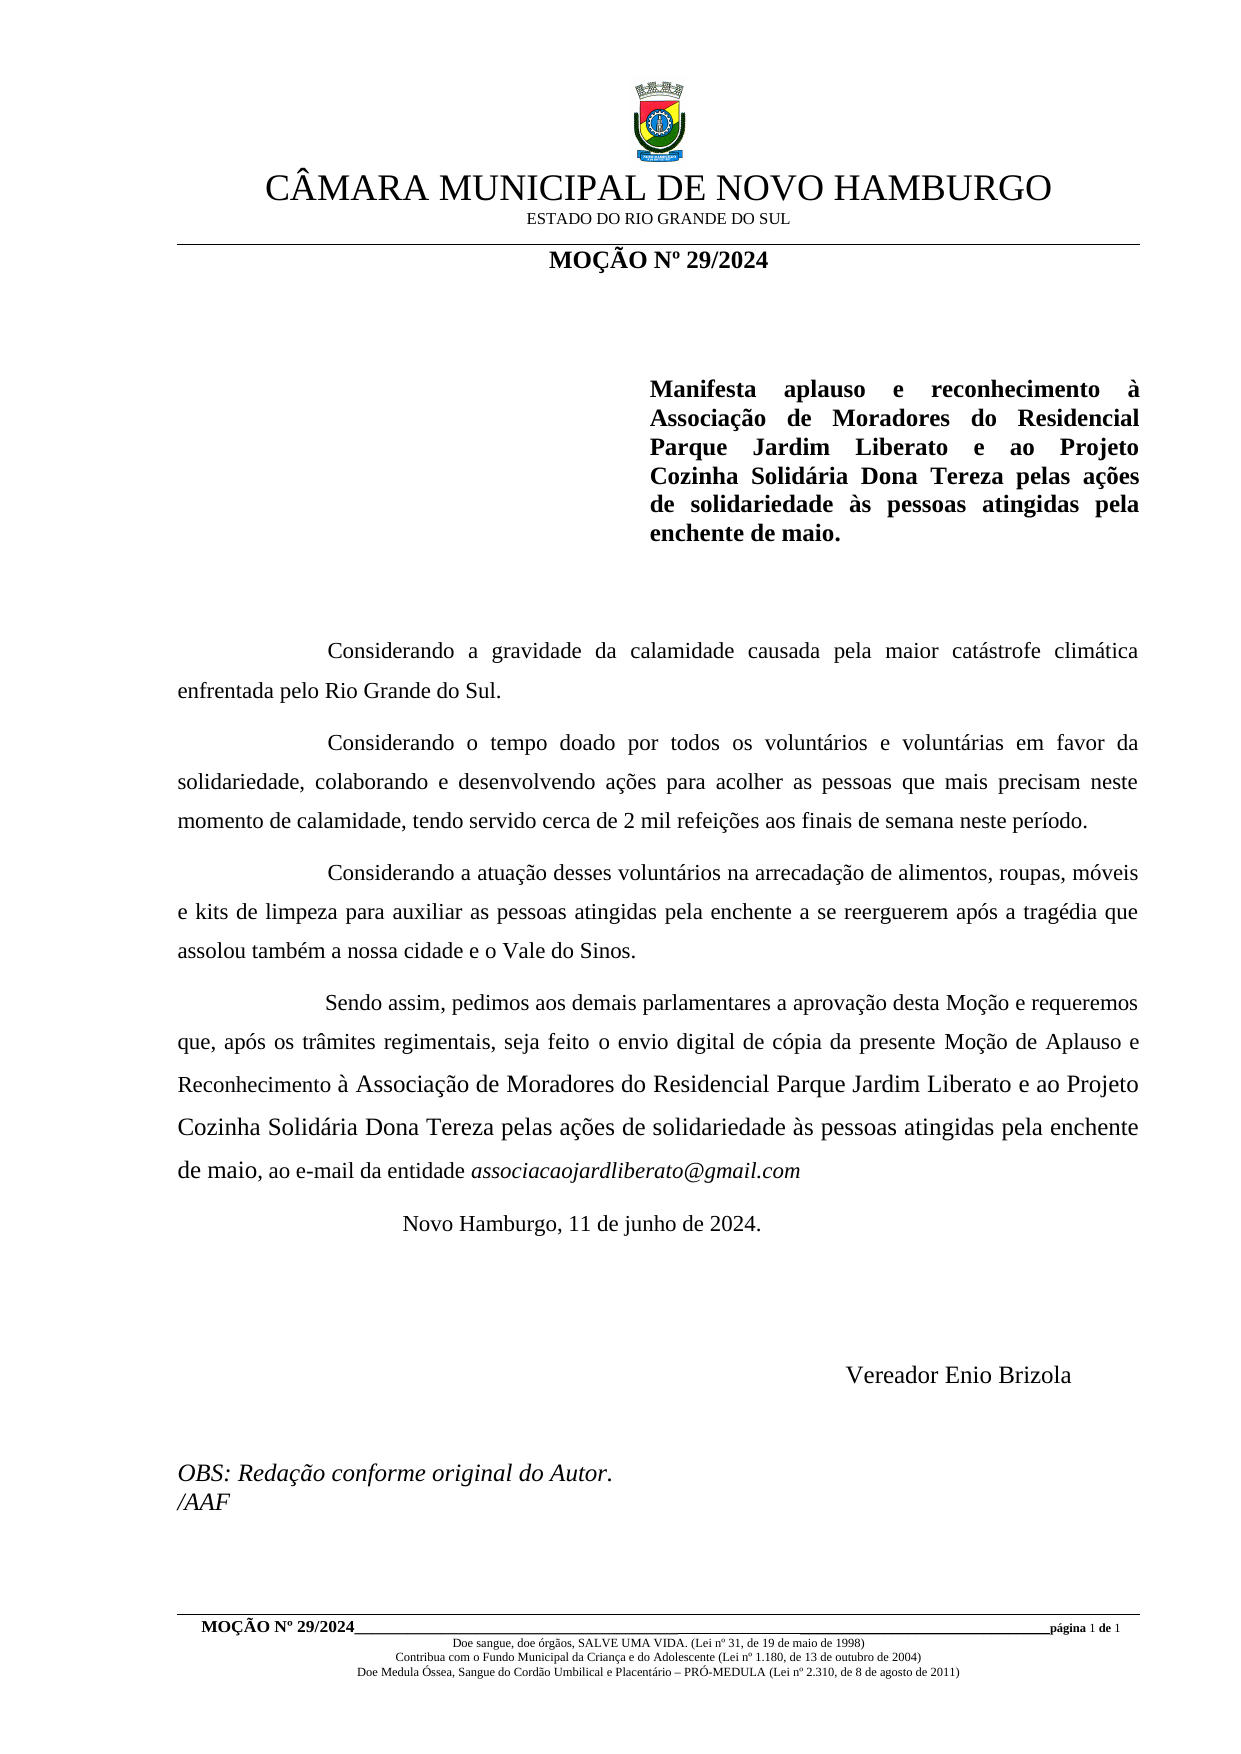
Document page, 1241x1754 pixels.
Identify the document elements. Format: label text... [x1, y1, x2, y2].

text Vereador Enio Brizola [177, 1331, 1140, 1389]
text Novo Hamburgo, 11 de junho de 2024. [177, 1210, 1140, 1236]
text OBS: Redação conforme original do Autor. [177, 1458, 1140, 1487]
subtitle MOÇÃO Nº 29/2024 [177, 245, 1140, 274]
text Manifesta aplauso e reconhecimento à Associação de Moradores do Residencial Parque Jardim Liberato e ao Projeto Cozinha Solidária Dona Tereza pelas ações de solidariedade às pessoas atingidas pela enchente de maio. [649, 374, 1140, 547]
text Considerando o tempo doado por todos os voluntários e voluntárias em favor da solidariedade, colaborando e desenvolvendo ações para acolher as pessoas que mais precisam neste momento de calamidade, tendo servido cerca de 2 mil refeições aos finais de semana neste período. [177, 728, 1140, 834]
text Considerando a atuação desses voluntários na arrecadação de alimentos, roupas, móveis e kits de limpeza para auxiliar as pessoas atingidas pela enchente a se reerguerem após a tragédia que assolou também a nossa cidade e o Vale do Sinos. [177, 859, 1140, 964]
picture [629, 75, 688, 166]
text /AAF [177, 1487, 1140, 1516]
text Sendo assim, pedimos aos demais parlamentares a aprovação desta Moção e requeremos que, após os trâmites regimentais, seja feito o envio digital de cópia da presente Moção de Aplauso e Reconhecimento à Associação de Moradores do Residencial Parque Jardim Liberato e ao Projeto Cozinha Solidária Dona Tereza pelas ações de solidariedade às pessoas atingidas pela enchente de maio, ao e-mail da entidade associacaojardliberato@gmail.com [177, 989, 1140, 1184]
text Considerando a gravidade da calamidade causada pela maior catástrofe climática enfrentada pelo Rio Grande do Sul. [177, 636, 1140, 704]
